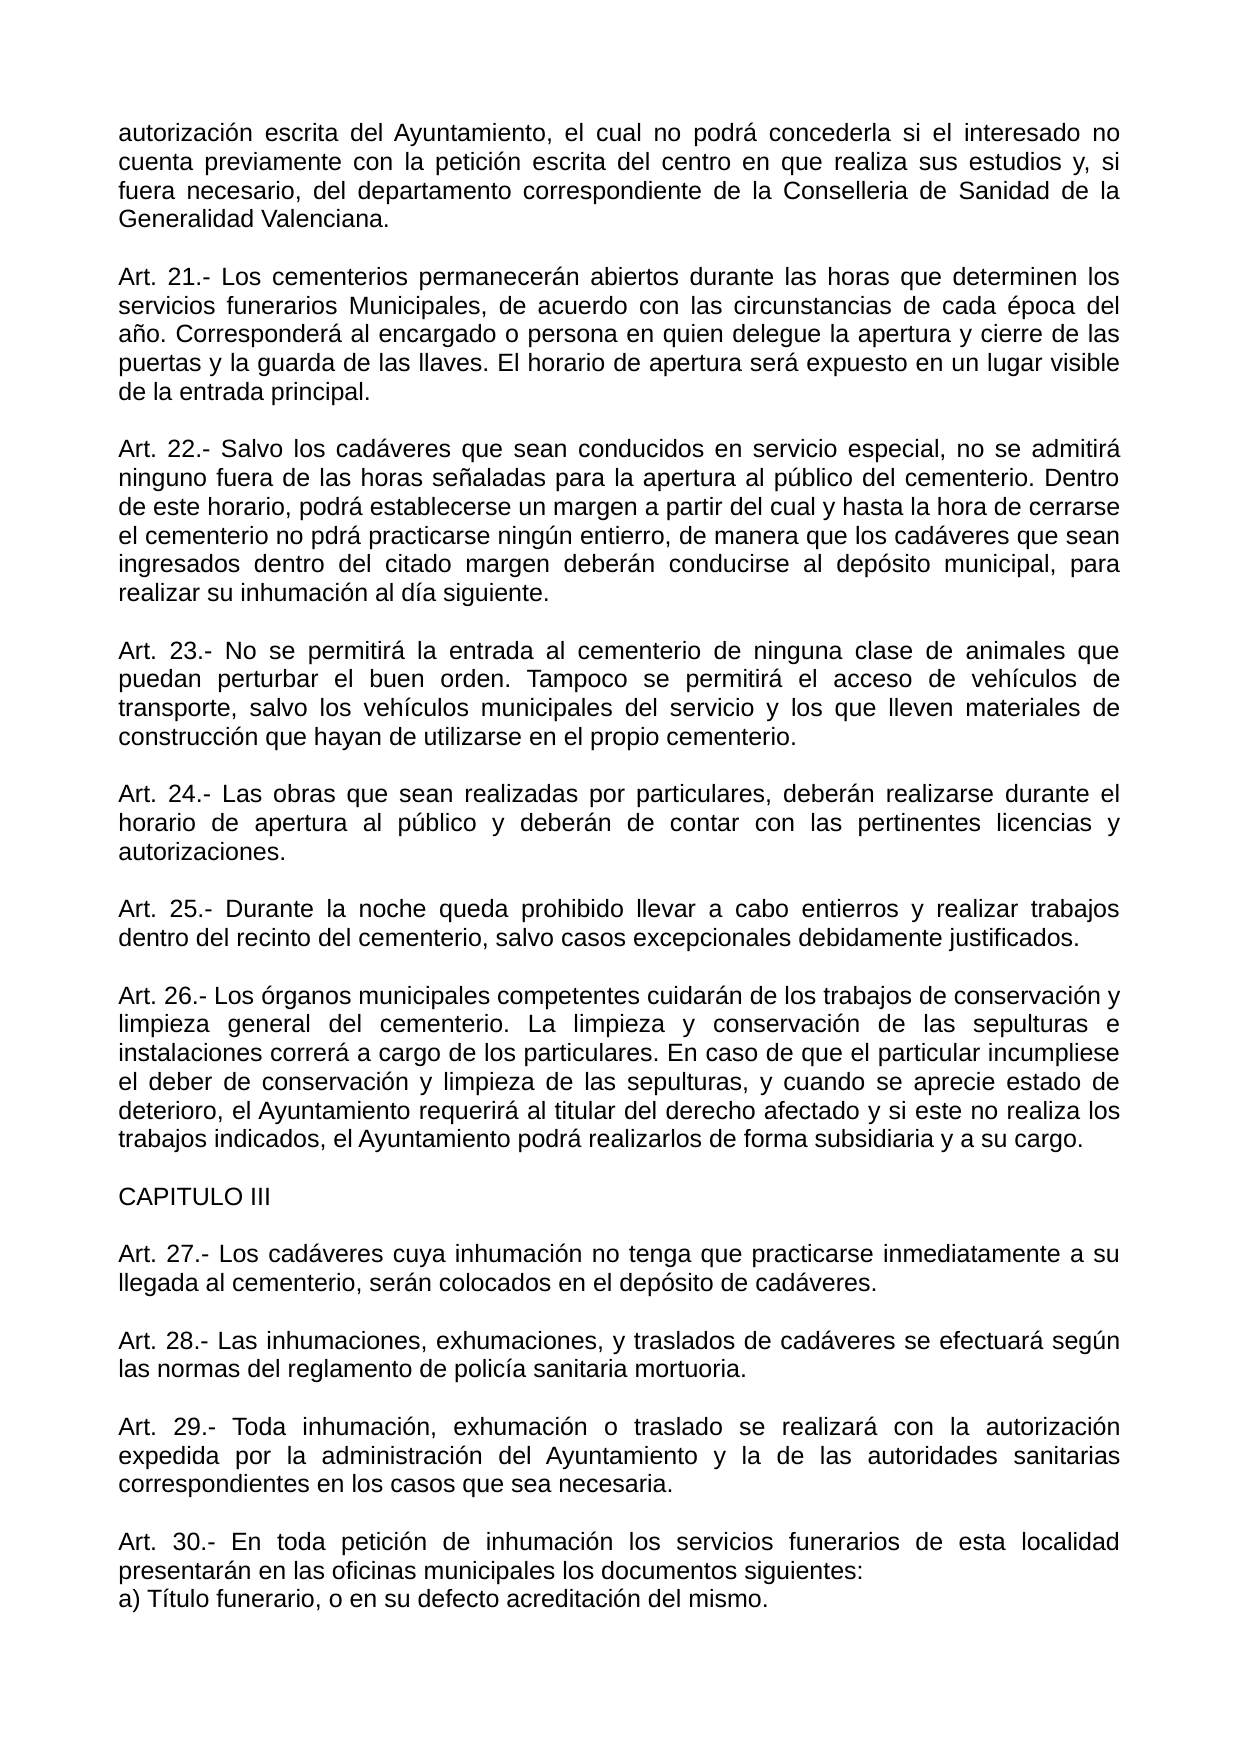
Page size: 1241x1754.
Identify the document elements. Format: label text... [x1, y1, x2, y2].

text autorización escrita del Ayuntamiento, el cual no podrá concederla si el interesado no cuenta previamente con la petición escrita del centro en que realiza sus estudios y, si fuera necesario, del departamento correspondiente de la Conselleria de Sanidad de la Generalidad Valenciana. [118, 118, 1122, 233]
text Art. 28.- Las inhumaciones, exhumaciones, y traslados de cadáveres se efectuará según las normas del reglamento de policía sanitaria mortuoria. [118, 1326, 1122, 1383]
text Art. 23.- No se permitirá la entrada al cementerio de ninguna clase de animales que puedan perturbar el buen orden. Tampoco se permitirá el acceso de vehículos de transporte, salvo los vehículos municipales del servicio y los que lleven materiales de construcción que hayan de utilizarse en el propio cementerio. [118, 636, 1122, 751]
text Art. 30.- En toda petición de inhumación los servicios funerarios de esta localidad presentarán en las oficinas municipales los documentos siguientes: [118, 1527, 1122, 1584]
text Art. 24.- Las obras que sean realizadas por particulares, deberán realizarse durante el horario de apertura al público y deberán de contar con las pertinentes licencias y autorizaciones. [118, 779, 1122, 866]
text Art. 25.- Durante la noche queda prohibido llevar a cabo entierros y realizar trabajos dentro del recinto del cementerio, salvo casos excepcionales debidamente justificados. [118, 894, 1122, 952]
text Art. 22.- Salvo los cadáveres que sean conducidos en servicio especial, no se admitirá ninguno fuera de las horas señaladas para la apertura al público del cementerio. Dentro de este horario, podrá establecerse un margen a partir del cual y hasta la hora de cerrarse el cementerio no pdrá practicarse ningún entierro, de manera que los cadáveres que sean ingresados dentro del citado margen deberán conducirse al depósito municipal, para realizar su inhumación al día siguiente. [118, 434, 1122, 607]
text Art. 21.- Los cementerios permanecerán abiertos durante las horas que determinen los servicios funerarios Municipales, de acuerdo con las circunstancias de cada época del año. Corresponderá al encargado o persona en quien delegue la apertura y cierre de las puertas y la guarda de las llaves. El horario de apertura será expuesto en un lugar visible de la entrada principal. [118, 262, 1122, 406]
text Art. 29.- Toda inhumación, exhumación o traslado se realizará con la autorización expedida por la administración del Ayuntamiento y la de las autoridades sanitarias correspondientes en los casos que sea necesaria. [118, 1412, 1122, 1498]
text Art. 27.- Los cadáveres cuya inhumación no tenga que practicarse inmediatamente a su llegada al cementerio, serán colocados en el depósito de cadáveres. [118, 1239, 1122, 1297]
text Art. 26.- Los órganos municipales competentes cuidarán de los trabajos de conservación y limpieza general del cementerio. La limpieza y conservación de las sepulturas e instalaciones correrá a cargo de los particulares. En caso de que el particular incumpliese el deber de conservación y limpieza de las sepulturas, y cuando se aprecie estado de deterioro, el Ayuntamiento requerirá al titular del derecho afectado y si este no realiza los trabajos indicados, el Ayuntamiento podrá realizarlos de forma subsidiaria y a su cargo. [118, 981, 1122, 1153]
text a) Título funerario, o en su defecto acreditación del mismo. [118, 1584, 1122, 1613]
text CAPITULO III [118, 1182, 1122, 1211]
